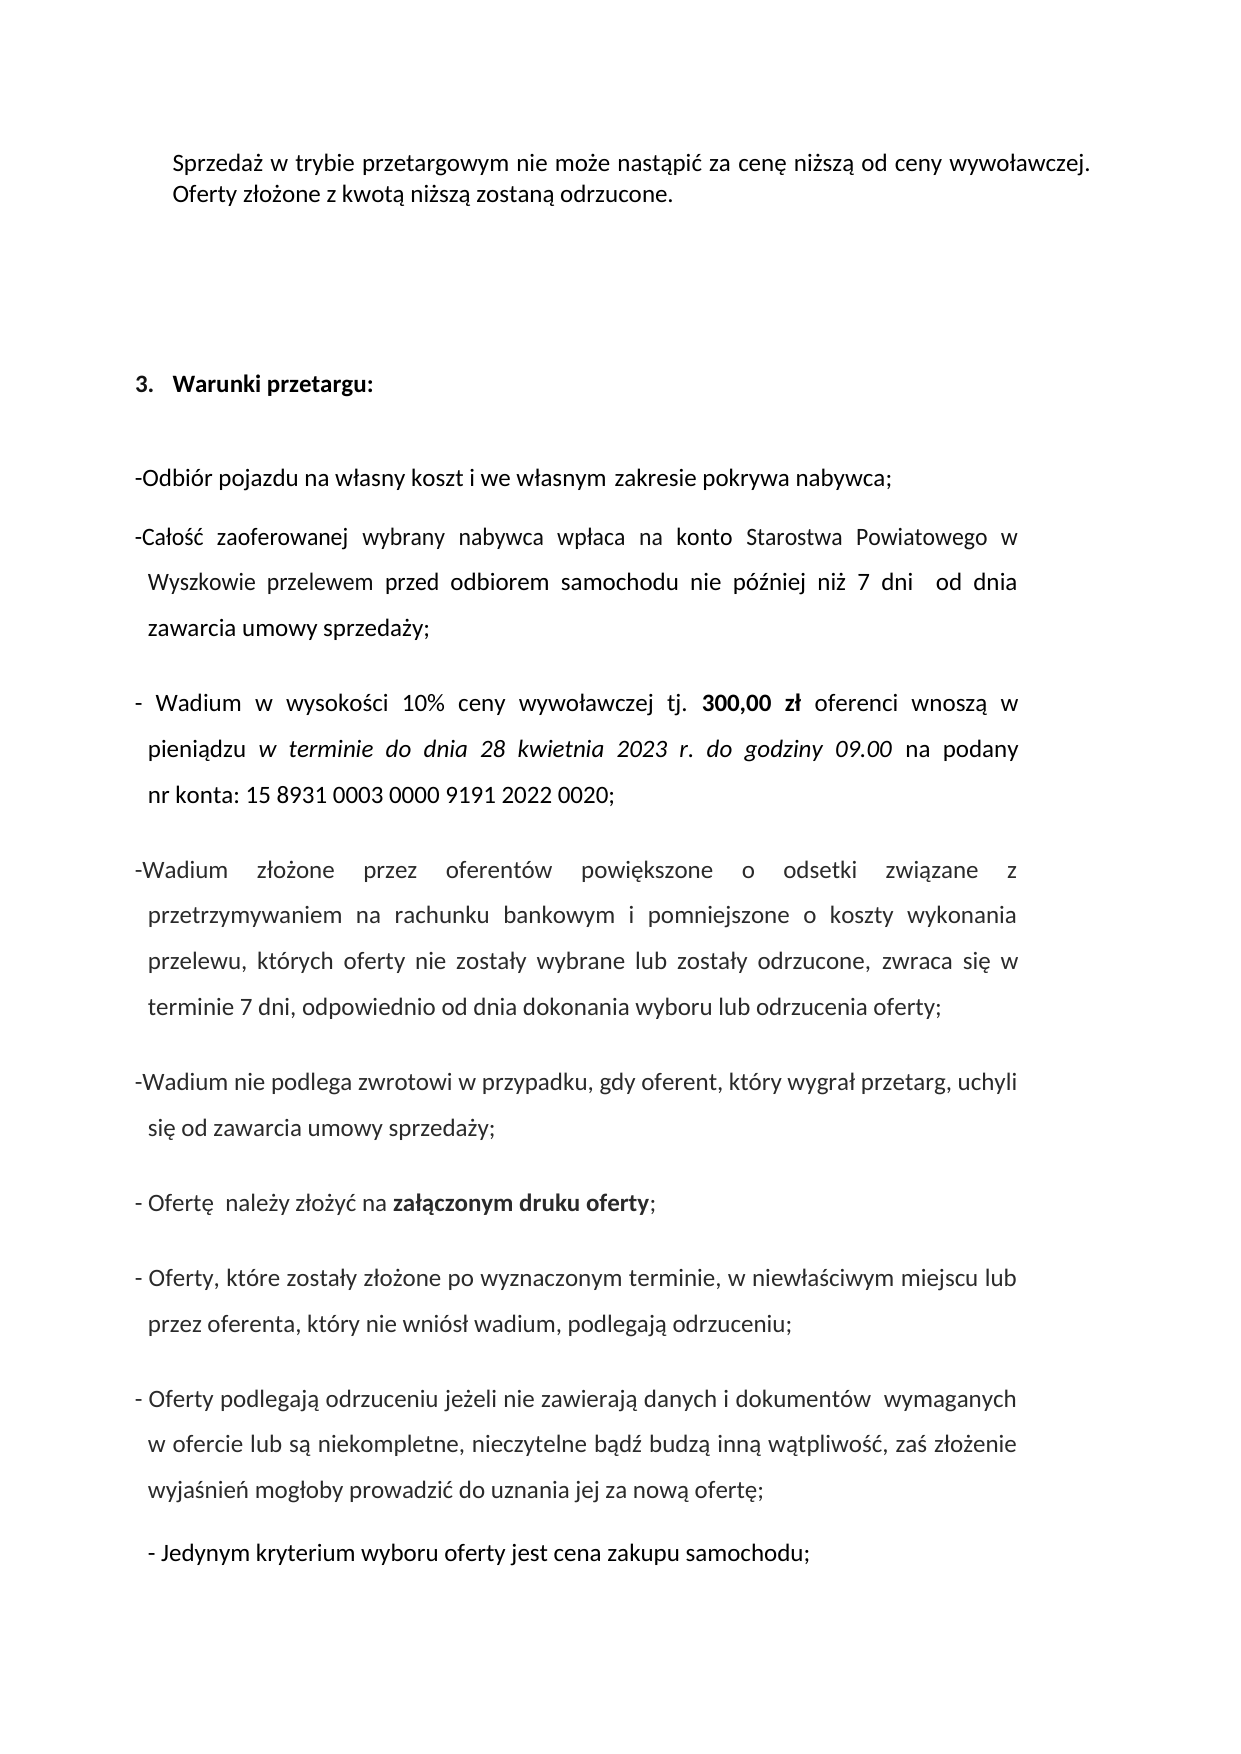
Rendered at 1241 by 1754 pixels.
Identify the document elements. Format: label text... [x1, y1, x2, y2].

text -Odbiór pojazdu na własny koszt i we własnym zakresie pokrywa nabywca; [134, 462, 1093, 493]
text -Całość zaoferowanej wybrany nabywca wpłaca na konto Starostwa Powiatowego w Wyszkowie przelewem przed odbiorem samochodu nie później niż 7 dni od dnia zawarcia umowy sprzedaży; [134, 521, 1018, 643]
text - Ofertę należy złożyć na załączonym druku oferty; [134, 1187, 1018, 1217]
text -Wadium złożone przez oferentów powiększone o odsetki związane z przetrzymywaniem na rachunku bankowym i pomniejszone o koszty wykonania przelewu, których oferty nie zostały wybrane lub zostały odrzucone, zwraca się w terminie 7 dni, odpowiednio od dnia dokonania wyboru lub odrzucenia oferty; [134, 854, 1018, 1022]
text - Jedynym kryterium wyboru oferty jest cena zakupu samochodu; [148, 1537, 1093, 1567]
text - Oferty podlegają odrzuceniu jeżeli nie zawierają danych i dokumentów wymaganych w ofercie lub są niekompletne, nieczytelne bądź budzą inną wątpliwość, zaś złożenie wyjaśnień mogłoby prowadzić do uznania jej za nową ofertę; [134, 1383, 1018, 1505]
text - Wadium w wysokości 10% ceny wywoławczej tj. 300,00 zł oferenci wnoszą w pieniądzu w terminie do dnia 28 kwietnia 2023 r. do godziny 09.00 na podany nr konta: 15 8931 0003 0000 9191 2022 0020; [134, 687, 1018, 809]
list Sprzedaż w trybie przetargowym nie może nastąpić za cenę niższą od ceny wywoławczej. Oferty złożone z kwotą niższą zostaną odrzucone. [172, 148, 1093, 209]
text - Oferty, które zostały złożone po wyznaczonym terminie, w niewłaściwym miejscu lub przez oferenta, który nie wniósł wadium, podlegają odrzuceniu; [134, 1262, 1018, 1338]
list Warunki przetargu: [135, 368, 1093, 398]
text -Wadium nie podlega zwrotowi w przypadku, gdy oferent, który wygrał przetarg, uchyli się od zawarcia umowy sprzedaży; [134, 1066, 1018, 1142]
